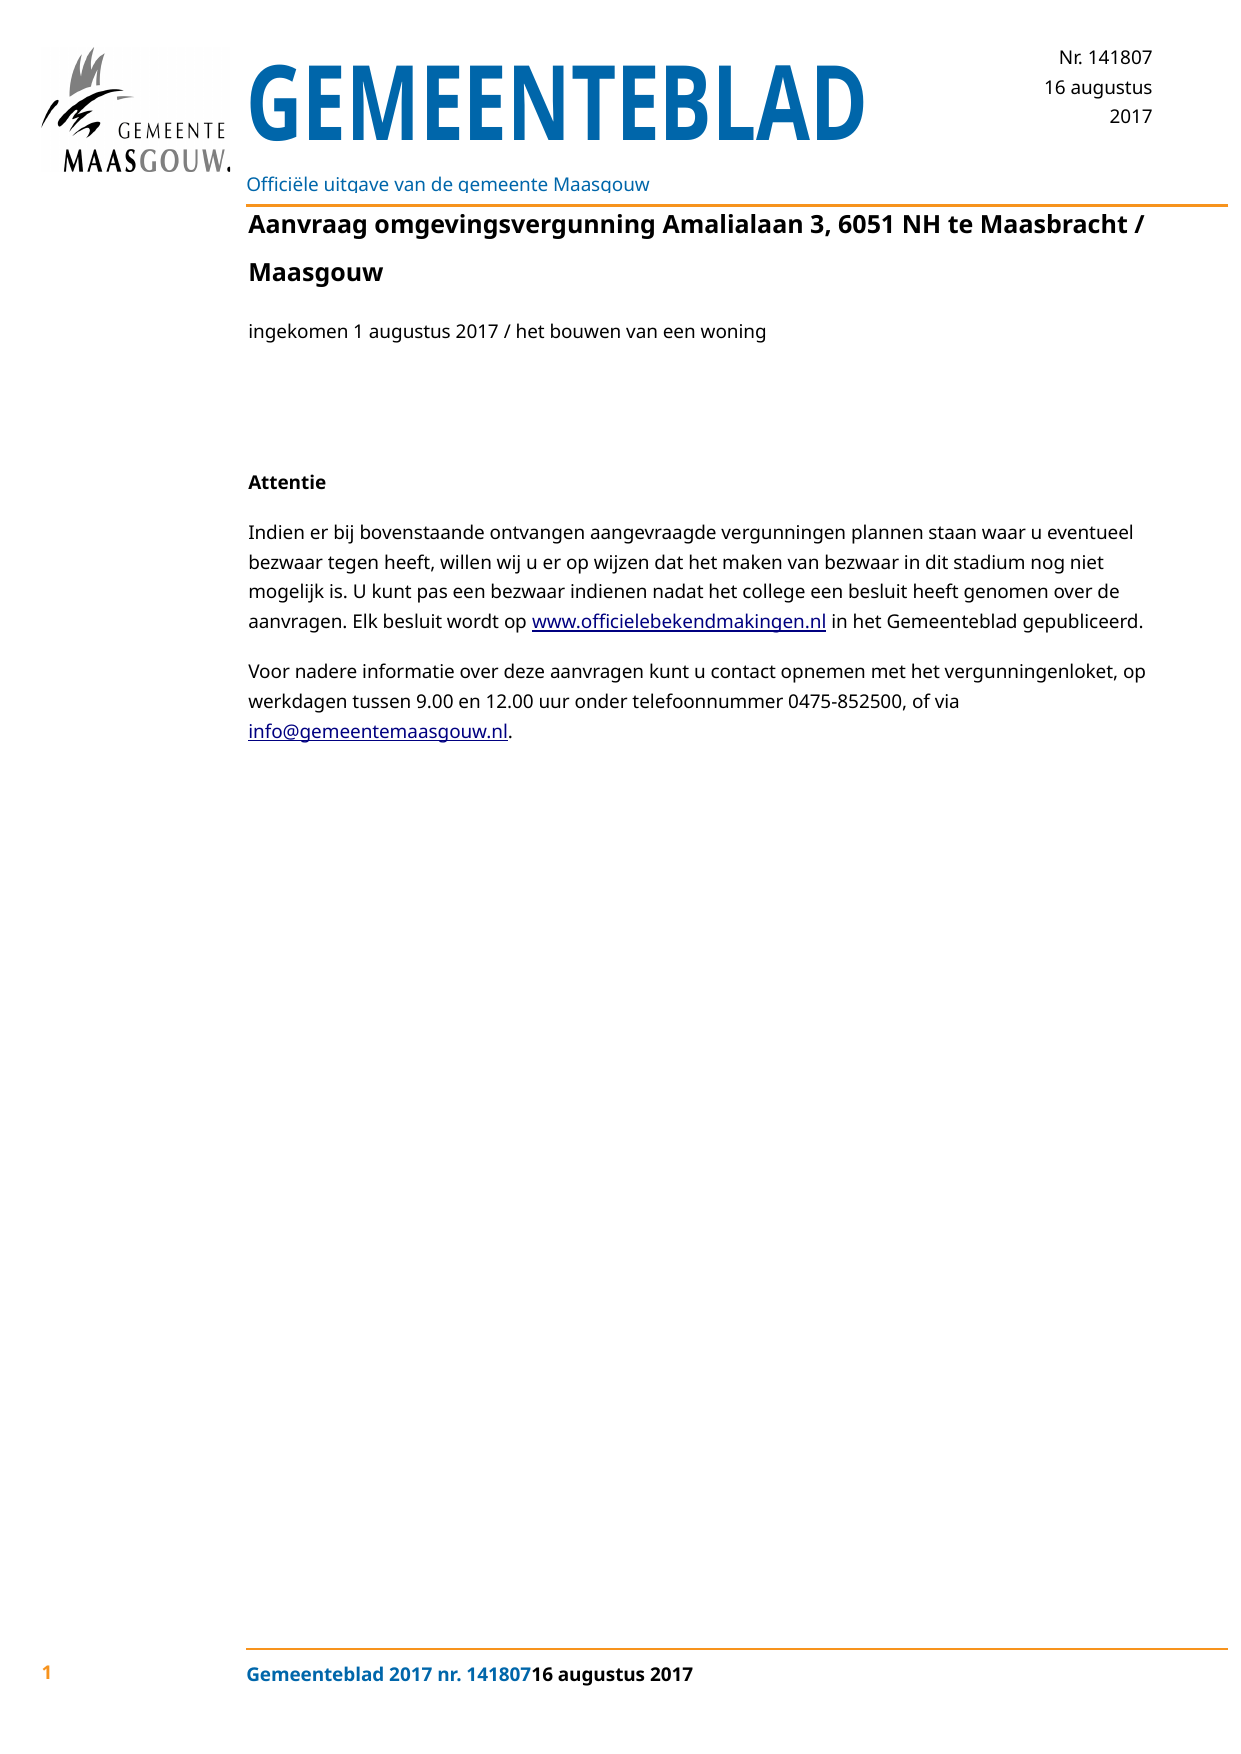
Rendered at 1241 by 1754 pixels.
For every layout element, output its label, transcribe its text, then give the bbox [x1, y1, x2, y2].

picture [41, 47, 231, 172]
text Attentie [248, 469, 1152, 495]
text ingekomen 1 augustus 2017 / het bouwen van een woning [248, 318, 1152, 344]
text Voor nadere informatie over deze aanvragen kunt u contact opnemen met het vergunningenloket, op werkdagen tussen 9.00 en 12.00 uur onder telefoonnummer 0475-852500, of via info@gemeentemaasgouw.nl. [248, 659, 1152, 744]
text Aanvraag omgevingsvergunning Amalialaan 3, 6051 NH te Maasbracht / Maasgouw [248, 207, 1152, 288]
text Indien er bij bovenstaande ontvangen aangevraagde vergunningen plannen staan waar u eventueel bezwaar tegen heeft, willen wij u er op wijzen dat het maken van bezwaar in dit stadium nog niet mogelijk is. U kunt pas een bezwaar indienen nadat het college een besluit heeft genomen over de aanvragen. Elk besluit wordt op www.officielebekendmakingen.nl in het Gemeenteblad gepubliceerd. [248, 519, 1152, 634]
